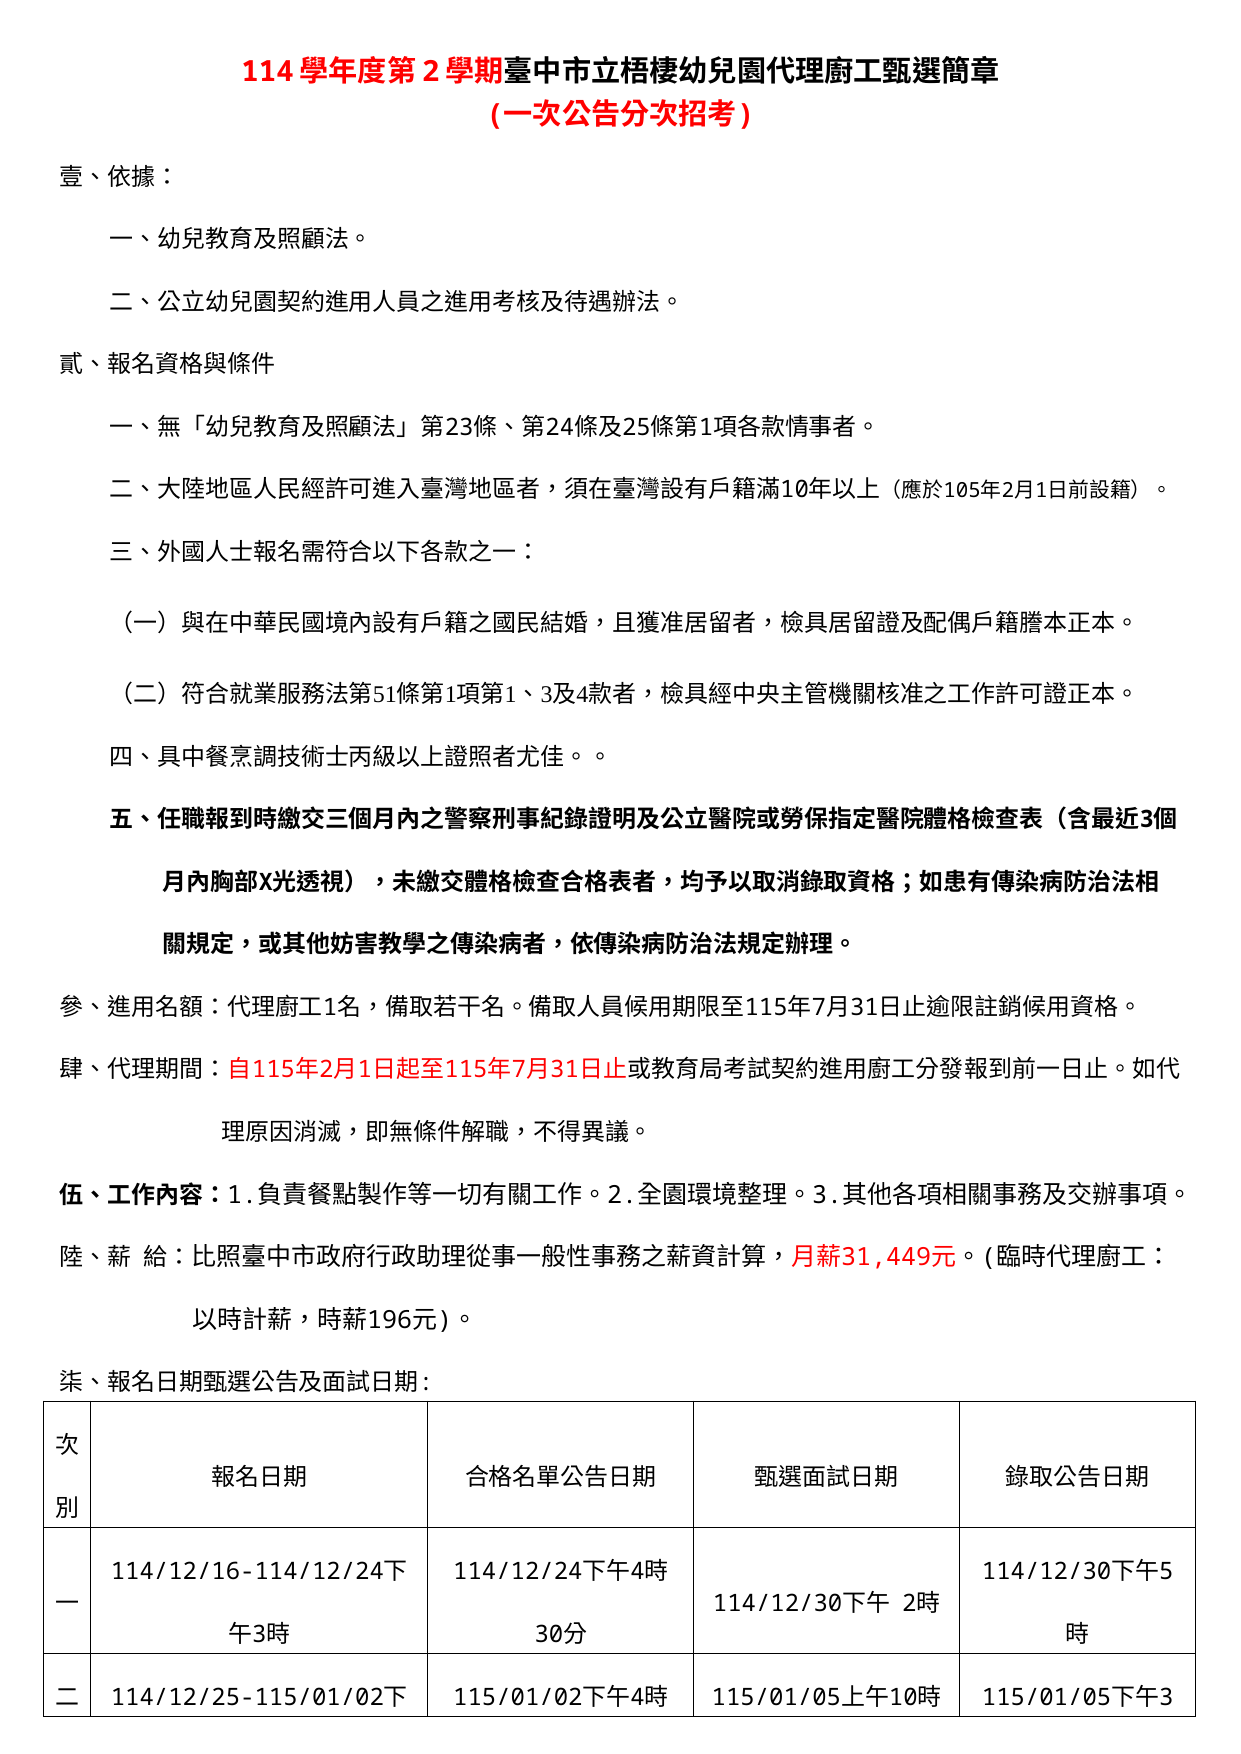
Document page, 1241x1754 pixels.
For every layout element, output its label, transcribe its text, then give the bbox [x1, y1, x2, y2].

table_cell 一 [44, 1528, 90, 1653]
text 柒、報名日期甄選公告及面試日期: [59, 1338, 1181, 1401]
table_cell 114/12/30下午 2時 [694, 1528, 959, 1653]
table_cell 115/01/05下午3 [960, 1654, 1195, 1716]
table_cell 114/12/24下午4時30分 [428, 1528, 693, 1653]
text 肆、代理期間：自115年2月1日起至115年7月31日止或教育局考試契約進用廚工分發報到前一日止。如代理原因消滅，即無條件解職，不得異議。 [59, 1026, 1181, 1151]
text （二）符合就業服務法第51條第1項第1、3及4款者，檢具經中央主管機關核准之工作許可證正本。 [109, 651, 1181, 713]
table_cell 115/01/05上午10時 [694, 1654, 959, 1716]
table_header 甄選面試日期 [694, 1402, 959, 1527]
text 四、具中餐烹調技術士丙級以上證照者尤佳。。 [109, 713, 1181, 776]
text （一）與在中華民國境內設有戶籍之國民結婚，且獲准居留者，檢具居留證及配偶戶籍謄本正本。 [109, 579, 1181, 642]
text (一次公告分次招考) [59, 90, 1181, 133]
text 一、無「幼兒教育及照顧法」第23條、第24條及25條第1項各款情事者。 [109, 383, 1181, 445]
text 二、大陸地區人民經許可進入臺灣地區者，須在臺灣設有戶籍滿10年以上（應於105年2月1日前設籍）。 [109, 445, 1196, 508]
text 三、外國人士報名需符合以下各款之一： [109, 508, 1181, 570]
text 二、公立幼兒園契約進用人員之進用考核及待遇辦法。 [109, 258, 1181, 320]
text 五、任職報到時繳交三個月內之警察刑事紀錄證明及公立醫院或勞保指定醫院體格檢查表（含最近3個月內胸部X光透視），未繳交體格檢查合格表者，均予以取消錄取資格；如患有傳染病防治法相關規定，或其他妨害教學之傳染病者，依傳染病防治法規定辦理。 [109, 776, 1181, 963]
text 貳、報名資格與條件 [59, 320, 1181, 383]
table_cell 115/01/02下午4時 [428, 1654, 693, 1716]
table_cell 114/12/30下午5時 [960, 1528, 1195, 1653]
table_header 次別 [44, 1402, 90, 1527]
text 一、幼兒教育及照顧法。 [109, 195, 1181, 258]
text 陸、薪 給：比照臺中市政府行政助理從事一般性事務之薪資計算，月薪31,449元。(臨時代理廚工：以時計薪，時薪196元)。 [59, 1213, 1181, 1338]
table_cell 114/12/25-115/01/02下 [91, 1654, 427, 1716]
table_header 錄取公告日期 [960, 1402, 1195, 1527]
text 伍、工作內容：1.負責餐點製作等一切有關工作。2.全園環境整理。3.其他各項相關事務及交辦事項。 [59, 1151, 1181, 1213]
text 114學年度第2學期臺中市立梧棲幼兒園代理廚工甄選簡章 [59, 48, 1181, 90]
text 壹、依據： [59, 133, 1181, 195]
table_cell 114/12/16-114/12/24下午3時 [91, 1528, 427, 1653]
text 參、進用名額：代理廚工1名，備取若干名。備取人員候用期限至115年7月31日止逾限註銷候用資格。 [59, 963, 1181, 1026]
table_header 合格名單公告日期 [428, 1402, 693, 1527]
table_header 報名日期 [91, 1402, 427, 1527]
table_cell 二 [44, 1654, 90, 1716]
